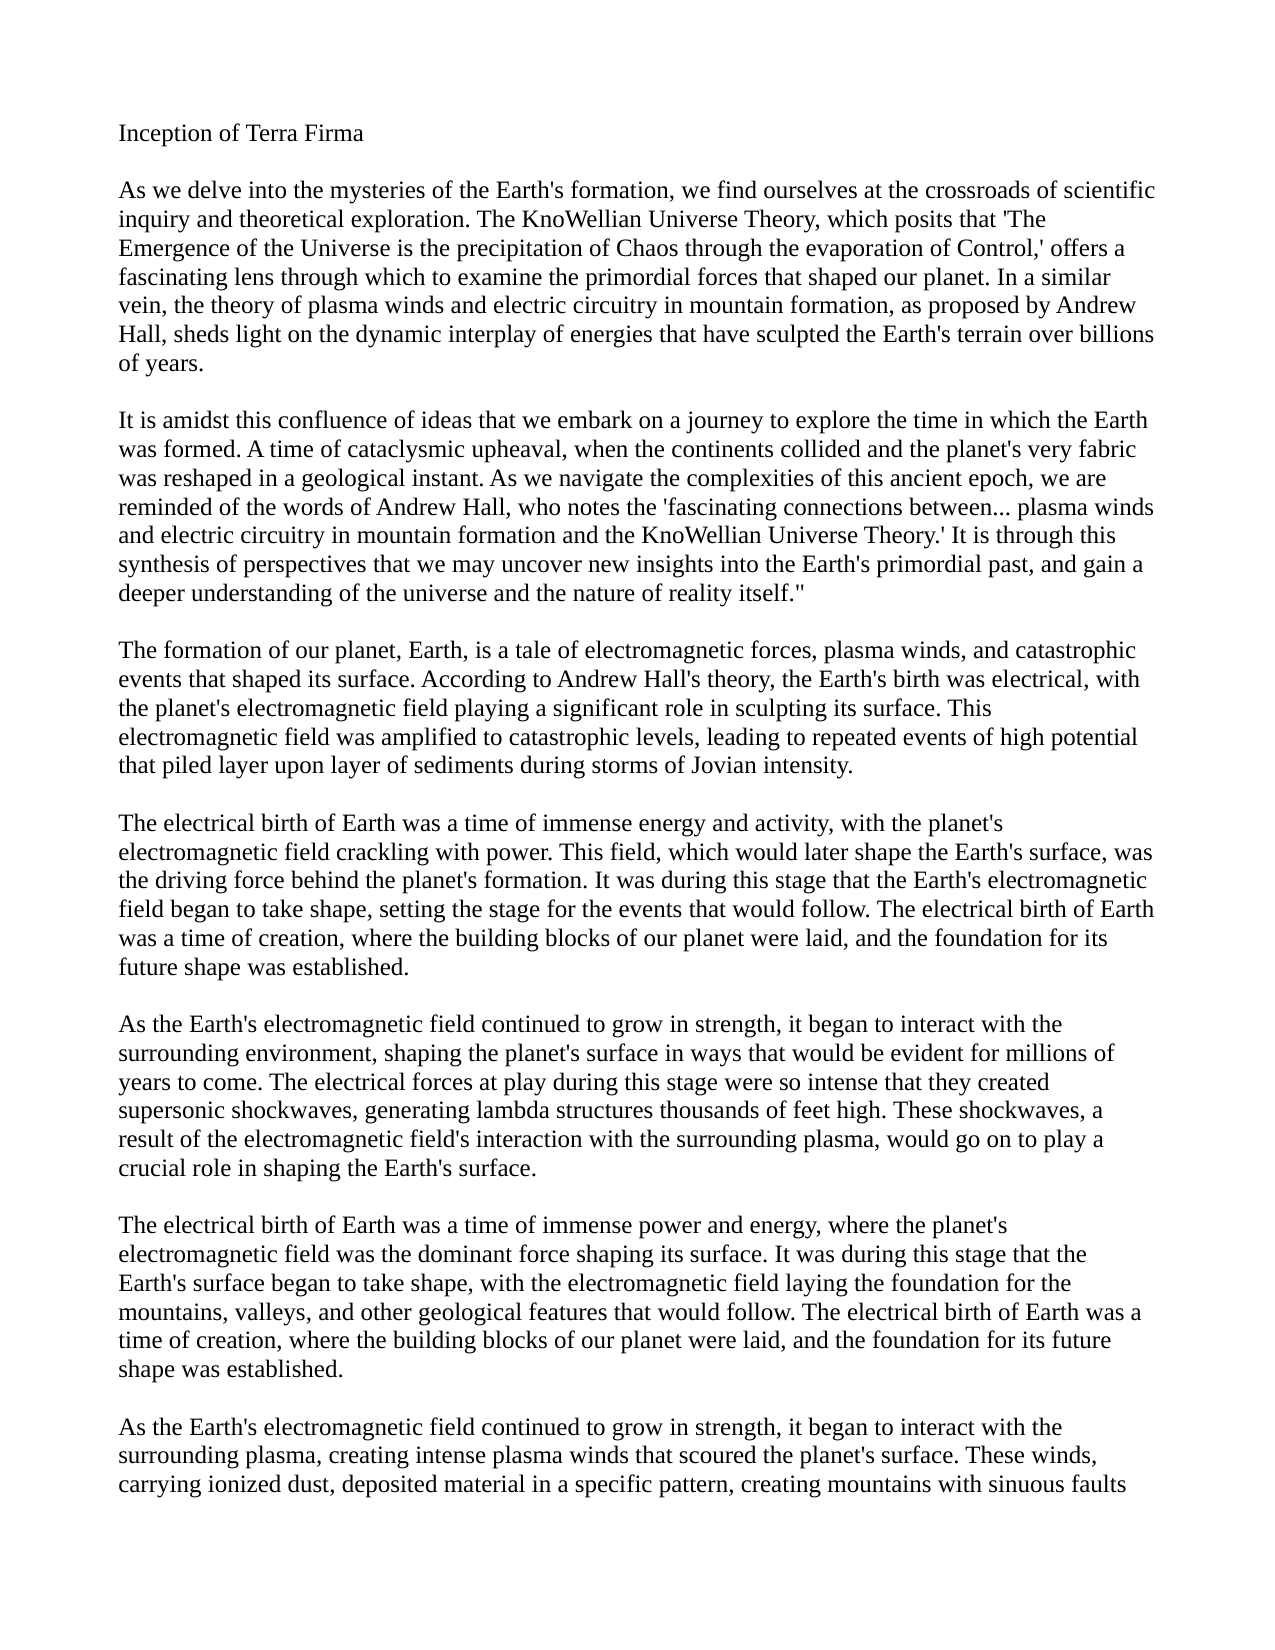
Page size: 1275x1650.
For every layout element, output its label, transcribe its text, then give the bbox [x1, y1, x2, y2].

text As the Earth's electromagnetic field continued to grow in strength, it began to interact with the surrounding environment, shaping the planet's surface in ways that would be evident for millions of years to come. The electrical forces at play during this stage were so intense that they created supersonic shockwaves, generating lambda structures thousands of feet high. These shockwaves, a result of the electromagnetic field's interaction with the surrounding plasma, would go on to play a crucial role in shaping the Earth's surface. [118, 1009, 1157, 1182]
text The electrical birth of Earth was a time of immense power and energy, where the planet's electromagnetic field was the dominant force shaping its surface. It was during this stage that the Earth's surface began to take shape, with the electromagnetic field laying the foundation for the mountains, valleys, and other geological features that would follow. The electrical birth of Earth was a time of creation, where the building blocks of our planet were laid, and the foundation for its future shape was established. [118, 1211, 1157, 1383]
text Inception of Terra Firma [118, 118, 1157, 147]
text It is amidst this confluence of ideas that we embark on a journey to explore the time in which the Earth was formed. A time of cataclysmic upheaval, when the continents collided and the planet's very fabric was reshaped in a geological instant. As we navigate the complexities of this ancient epoch, we are reminded of the words of Andrew Hall, who notes the 'fascinating connections between... plasma winds and electric circuitry in mountain formation and the KnoWellian Universe Theory.' It is through this synthesis of perspectives that we may uncover new insights into the Earth's primordial past, and gain a deeper understanding of the universe and the nature of reality itself." [118, 406, 1157, 607]
text As we delve into the mysteries of the Earth's formation, we find ourselves at the crossroads of scientific inquiry and theoretical exploration. The KnoWellian Universe Theory, which posits that 'The Emergence of the Universe is the precipitation of Chaos through the evaporation of Control,' offers a fascinating lens through which to examine the primordial forces that shaped our planet. In a similar vein, the theory of plasma winds and electric circuitry in mountain formation, as proposed by Andrew Hall, sheds light on the dynamic interplay of energies that have sculpted the Earth's terrain over billions of years. [118, 176, 1157, 377]
text The electrical birth of Earth was a time of immense energy and activity, with the planet's electromagnetic field crackling with power. This field, which would later shape the Earth's surface, was the driving force behind the planet's formation. It was during this stage that the Earth's electromagnetic field began to take shape, setting the stage for the events that would follow. The electrical birth of Earth was a time of creation, where the building blocks of our planet were laid, and the foundation for its future shape was established. [118, 808, 1157, 981]
text The formation of our planet, Earth, is a tale of electromagnetic forces, plasma winds, and catastrophic events that shaped its surface. According to Andrew Hall's theory, the Earth's birth was electrical, with the planet's electromagnetic field playing a significant role in sculpting its surface. This electromagnetic field was amplified to catastrophic levels, leading to repeated events of high potential that piled layer upon layer of sediments during storms of Jovian intensity. [118, 636, 1157, 779]
text As the Earth's electromagnetic field continued to grow in strength, it began to interact with the surrounding plasma, creating intense plasma winds that scoured the planet's surface. These winds, carrying ionized dust, deposited material in a specific pattern, creating mountains with sinuous faults [118, 1412, 1157, 1498]
